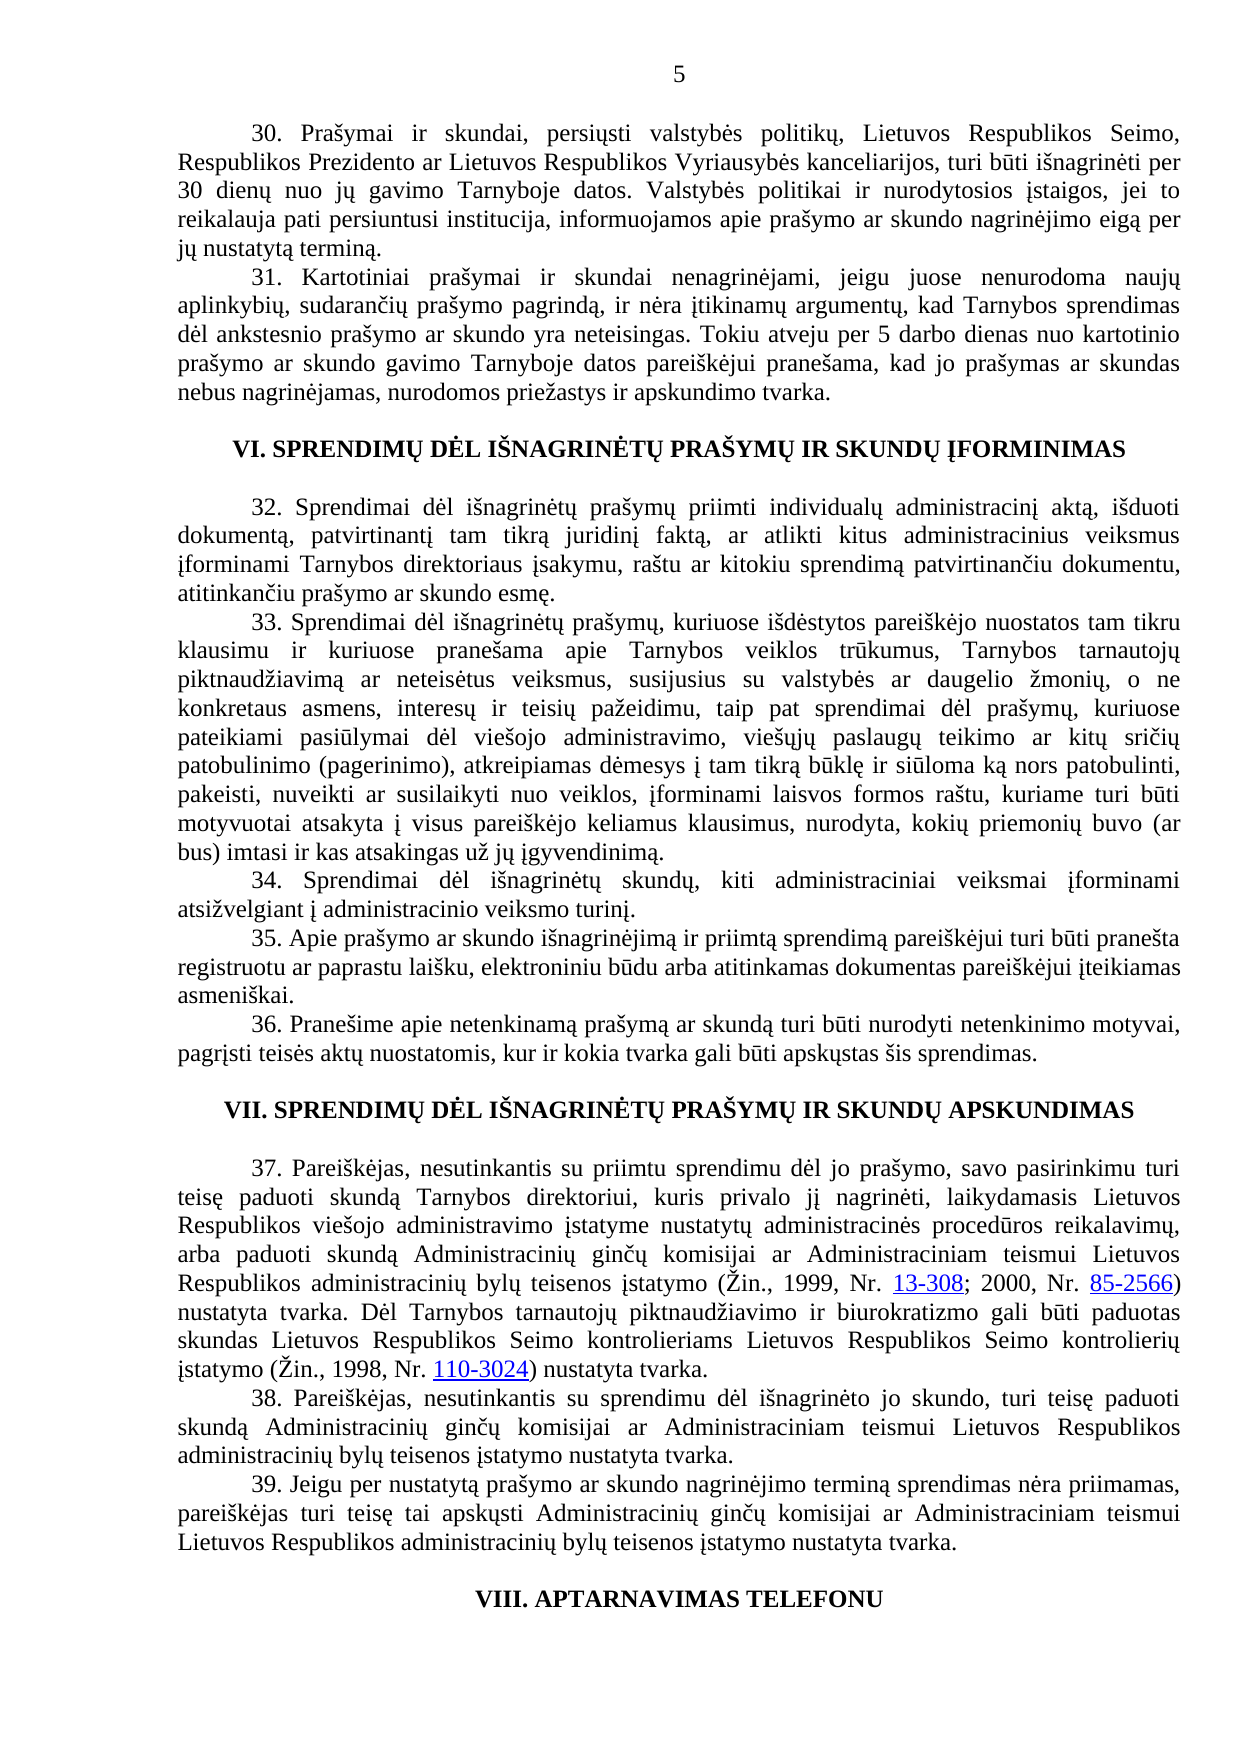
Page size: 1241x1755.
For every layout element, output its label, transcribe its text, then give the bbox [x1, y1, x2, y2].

text 30. Prašymai ir skundai, persiųsti valstybės politikų, Lietuvos Respublikos Seimo, Respublikos Prezidento ar Lietuvos Respublikos Vyriausybės kanceliarijos, turi būti išnagrinėti per 30 dienų nuo jų gavimo Tarnyboje datos. Valstybės politikai ir nurodytosios įstaigos, jei to reikalauja pati persiuntusi institucija, informuojamos apie prašymo ar skundo nagrinėjimo eigą per jų nustatytą terminą. [177, 118, 1181, 262]
text 32. Sprendimai dėl išnagrinėtų prašymų priimti individualų administracinį aktą, išduoti dokumentą, patvirtinantį tam tikrą juridinį faktą, ar atlikti kitus administracinius veiksmus įforminami Tarnybos direktoriaus įsakymu, raštu ar kitokiu sprendimą patvirtinančiu dokumentu, atitinkančiu prašymo ar skundo esmę. [177, 492, 1181, 607]
text VIII. APTARNAVIMAS TELEFONU [177, 1584, 1181, 1613]
text VI. SPRENDIMŲ DĖL IŠNAGRINĖTŲ PRAŠYMŲ IR SKUNDŲ ĮFORMINIMAS [177, 434, 1181, 463]
text 37. Pareiškėjas, nesutinkantis su priimtu sprendimu dėl jo prašymo, savo pasirinkimu turi teisę paduoti skundą Tarnybos direktoriui, kuris privalo jį nagrinėti, laikydamasis Lietuvos Respublikos viešojo administravimo įstatyme nustatytų administracinės procedūros reikalavimų, arba paduoti skundą Administracinių ginčų komisijai ar Administraciniam teismui Lietuvos Respublikos administracinių bylų teisenos įstatymo (Žin., 1999, Nr. 13-308; 2000, Nr. 85-2566) nustatyta tvarka. Dėl Tarnybos tarnautojų piktnaudžiavimo ir biurokratizmo gali būti paduotas skundas Lietuvos Respublikos Seimo kontrolieriams Lietuvos Respublikos Seimo kontrolierių įstatymo (Žin., 1998, Nr. 110-3024) nustatyta tvarka. [177, 1153, 1181, 1383]
text 35. Apie prašymo ar skundo išnagrinėjimą ir priimtą sprendimą pareiškėjui turi būti pranešta registruotu ar paprastu laišku, elektroniniu būdu arba atitinkamas dokumentas pareiškėjui įteikiamas asmeniškai. [177, 923, 1181, 1009]
text VII. SPRENDIMŲ DĖL IŠNAGRINĖTŲ PRAŠYMŲ IR SKUNDŲ APSKUNDIMAS [177, 1096, 1181, 1124]
text 31. Kartotiniai prašymai ir skundai nenagrinėjami, jeigu juose nenurodoma naujų aplinkybių, sudarančių prašymo pagrindą, ir nėra įtikinamų argumentų, kad Tarnybos sprendimas dėl ankstesnio prašymo ar skundo yra neteisingas. Tokiu atveju per 5 darbo dienas nuo kartotinio prašymo ar skundo gavimo Tarnyboje datos pareiškėjui pranešama, kad jo prašymas ar skundas nebus nagrinėjamas, nurodomos priežastys ir apskundimo tvarka. [177, 262, 1181, 406]
text 36. Pranešime apie netenkinamą prašymą ar skundą turi būti nurodyti netenkinimo motyvai, pagrįsti teisės aktų nuostatomis, kur ir kokia tvarka gali būti apskųstas šis sprendimas. [177, 1009, 1181, 1067]
text 38. Pareiškėjas, nesutinkantis su sprendimu dėl išnagrinėto jo skundo, turi teisę paduoti skundą Administracinių ginčų komisijai ar Administraciniam teismui Lietuvos Respublikos administracinių bylų teisenos įstatymo nustatyta tvarka. [177, 1383, 1181, 1469]
text 39. Jeigu per nustatytą prašymo ar skundo nagrinėjimo terminą sprendimas nėra priimamas, pareiškėjas turi teisę tai apskųsti Administracinių ginčų komisijai ar Administraciniam teismui Lietuvos Respublikos administracinių bylų teisenos įstatymo nustatyta tvarka. [177, 1469, 1181, 1556]
text 34. Sprendimai dėl išnagrinėtų skundų, kiti administraciniai veiksmai įforminami atsižvelgiant į administracinio veiksmo turinį. [177, 866, 1181, 923]
text 33. Sprendimai dėl išnagrinėtų prašymų, kuriuose išdėstytos pareiškėjo nuostatos tam tikru klausimu ir kuriuose pranešama apie Tarnybos veiklos trūkumus, Tarnybos tarnautojų piktnaudžiavimą ar neteisėtus veiksmus, susijusius su valstybės ar daugelio žmonių, o ne konkretaus asmens, interesų ir teisių pažeidimu, taip pat sprendimai dėl prašymų, kuriuose pateikiami pasiūlymai dėl viešojo administravimo, viešųjų paslaugų teikimo ar kitų sričių patobulinimo (pagerinimo), atkreipiamas dėmesys į tam tikrą būklę ir siūloma ką nors patobulinti, pakeisti, nuveikti ar susilaikyti nuo veiklos, įforminami laisvos formos raštu, kuriame turi būti motyvuotai atsakyta į visus pareiškėjo keliamus klausimus, nurodyta, kokių priemonių buvo (ar bus) imtasi ir kas atsakingas už jų įgyvendinimą. [177, 607, 1181, 866]
